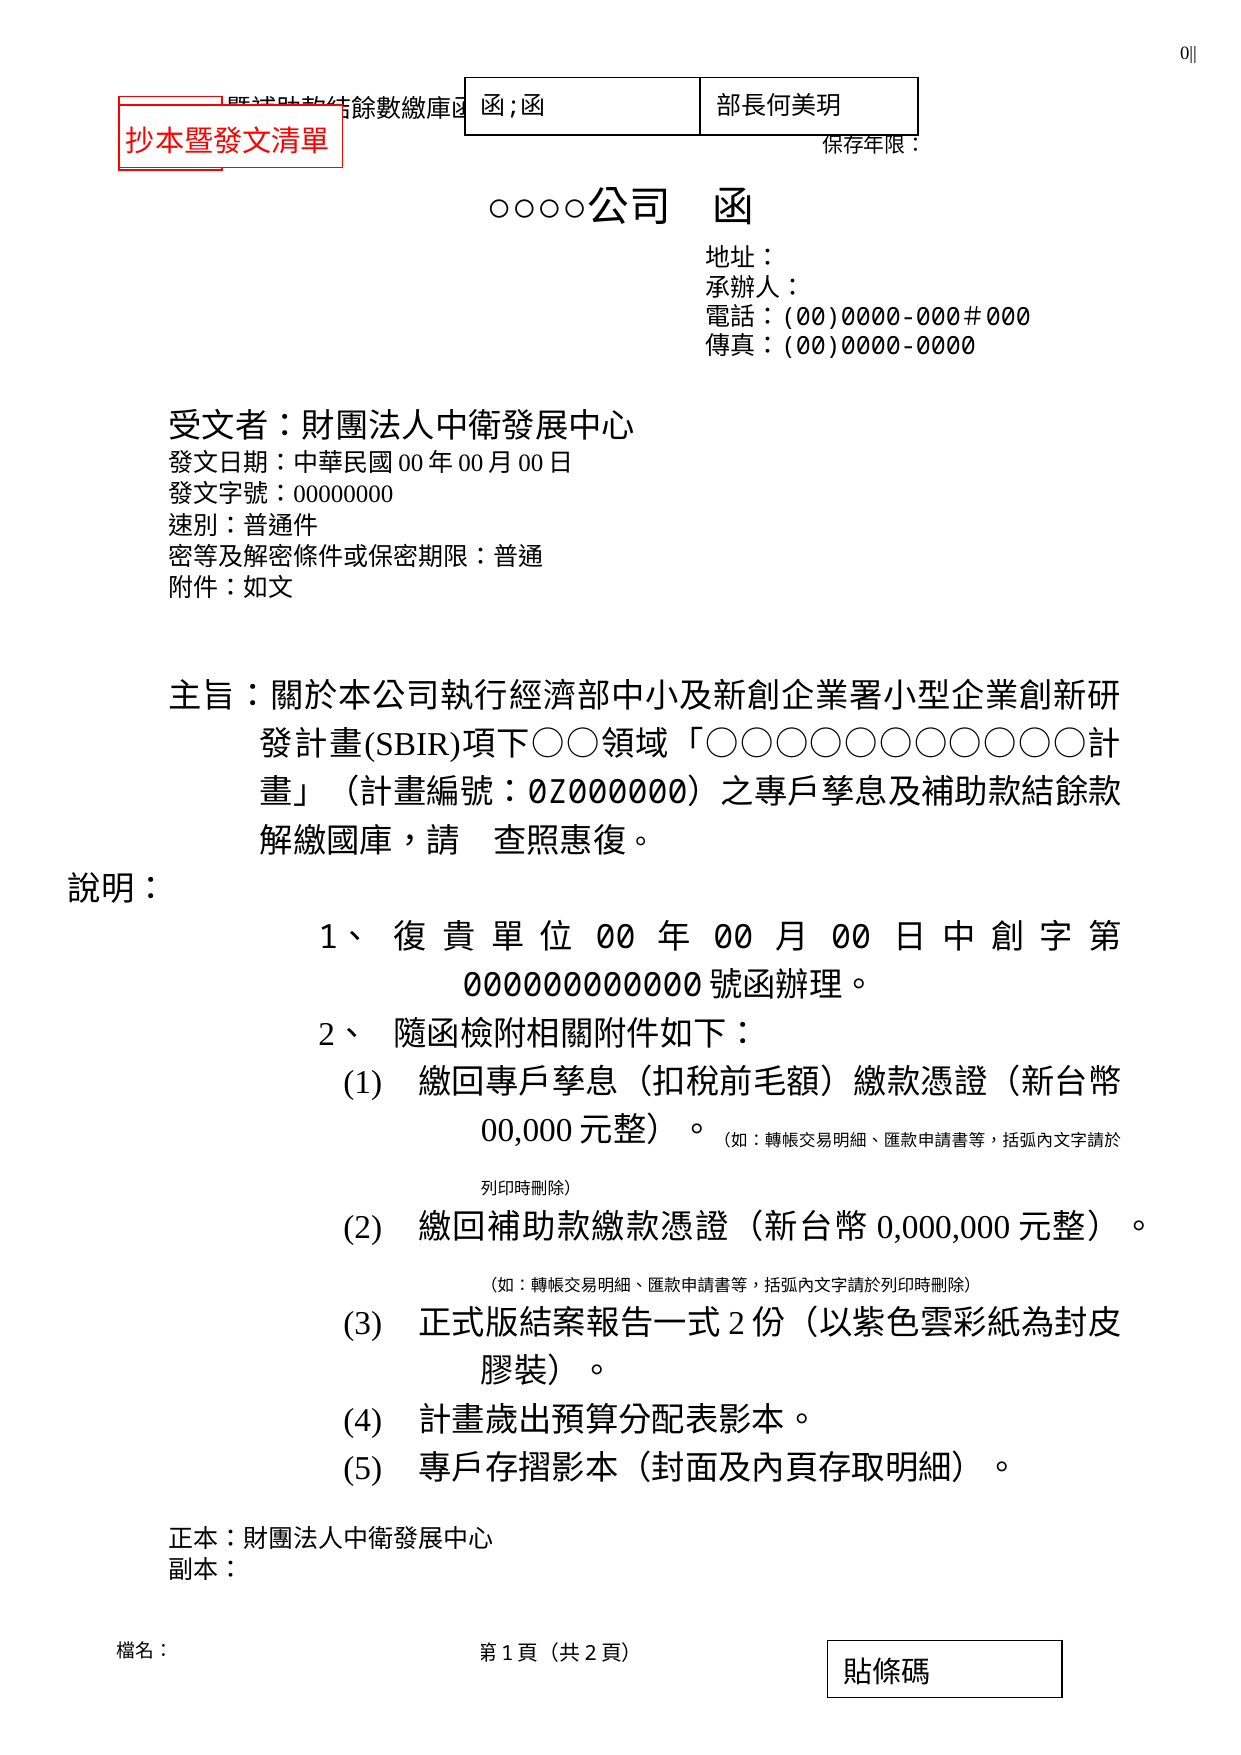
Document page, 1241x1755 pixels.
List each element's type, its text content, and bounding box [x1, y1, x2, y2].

text 檔名： [117, 1636, 481, 1663]
text 承辦人： [706, 273, 1206, 302]
list 繳回專戶孳息（扣稅前毛額）繳款憑證（新台幣00,000元整）。（如：轉帳交易明細、匯款申請書等，括弧內文字請於列印時刪除） [343, 1055, 1122, 1199]
text ○○○○公司 函 [828, 1641, 1061, 1697]
text 0|| [1136, 42, 1240, 63]
text 說明： [520, 862, 550, 910]
text 發文字號：00000000 [168, 478, 1122, 509]
text 說明： [318, 862, 331, 910]
list 計畫歲出預算分配表影本。 [343, 1392, 1122, 1441]
text ○○○○公司 函 [118, 168, 1122, 235]
text ○○○○公司 函 [117, 1663, 481, 1725]
text 貼條碼 [843, 1643, 1046, 1693]
list 復貴單位00年00月00日中創字第000000000000號函辦理。 [677, 910, 1122, 1007]
text 說明： [739, 862, 772, 910]
text 電話：(00)0000-000＃000 [706, 302, 1206, 331]
text 發文日期：中華民國00年00月00日 [168, 447, 1122, 478]
text 附件：如文 [168, 572, 1122, 603]
text 速別：普通件 [168, 509, 1122, 540]
list 隨函檢附相關附件如下： [318, 1007, 331, 1055]
text ○○○○公司 函 [466, 78, 699, 134]
text 傳真：(00)0000-0000 [706, 331, 1206, 360]
text 函;函 [480, 86, 683, 122]
list 繳回補助款繳款憑證（新台幣0,000,000元整）。（如：轉帳交易明細、匯款申請書等，括弧內文字請於列印時刪除） [343, 1199, 1122, 1296]
text 說明： [68, 862, 129, 910]
text ○○○○公司 函 [701, 78, 917, 134]
list 隨函檢附相關附件如下： [520, 1007, 550, 1055]
text 主旨：關於本公司執行經濟部中小及新創企業署小型企業創新研發計畫(SBIR)項下○○領域「○○○○○○○○○○○計畫」（計畫編號：0Z000000）之專戶孳息及補助款結餘款解繳國庫，請 查照惠復。 [168, 668, 1122, 862]
text 副本： [168, 1553, 1122, 1585]
text ○○○○公司 函 [120, 106, 342, 167]
text 抄本暨發文清單 [126, 117, 336, 155]
text 部長何美玥 [716, 86, 902, 122]
text 地址： [706, 243, 1206, 273]
text ○○○○公司 函 [120, 97, 221, 104]
text 密等及解密條件或保密期限：普通 [168, 540, 1122, 572]
text 說明： [1070, 862, 1122, 910]
text ○○○○公司 函 [1136, 63, 1240, 94]
list 隨函檢附相關附件如下： [710, 1007, 1122, 1055]
list 復貴單位00年00月00日中創字第000000000000號函辦理。 [318, 910, 331, 1007]
list 正式版結案報告一式2份（以紫色雲彩紙為封皮膠裝）。 [343, 1296, 1122, 1392]
text 正本：財團法人中衛發展中心 [168, 1522, 1122, 1553]
list 專戶存摺影本（封面及內頁存取明細）。 [343, 1441, 1122, 1489]
list 復貴單位00年00月00日中創字第000000000000號函辦理。 [520, 910, 550, 1007]
text 受文者：財團法人中衛發展中心 [168, 398, 1122, 447]
